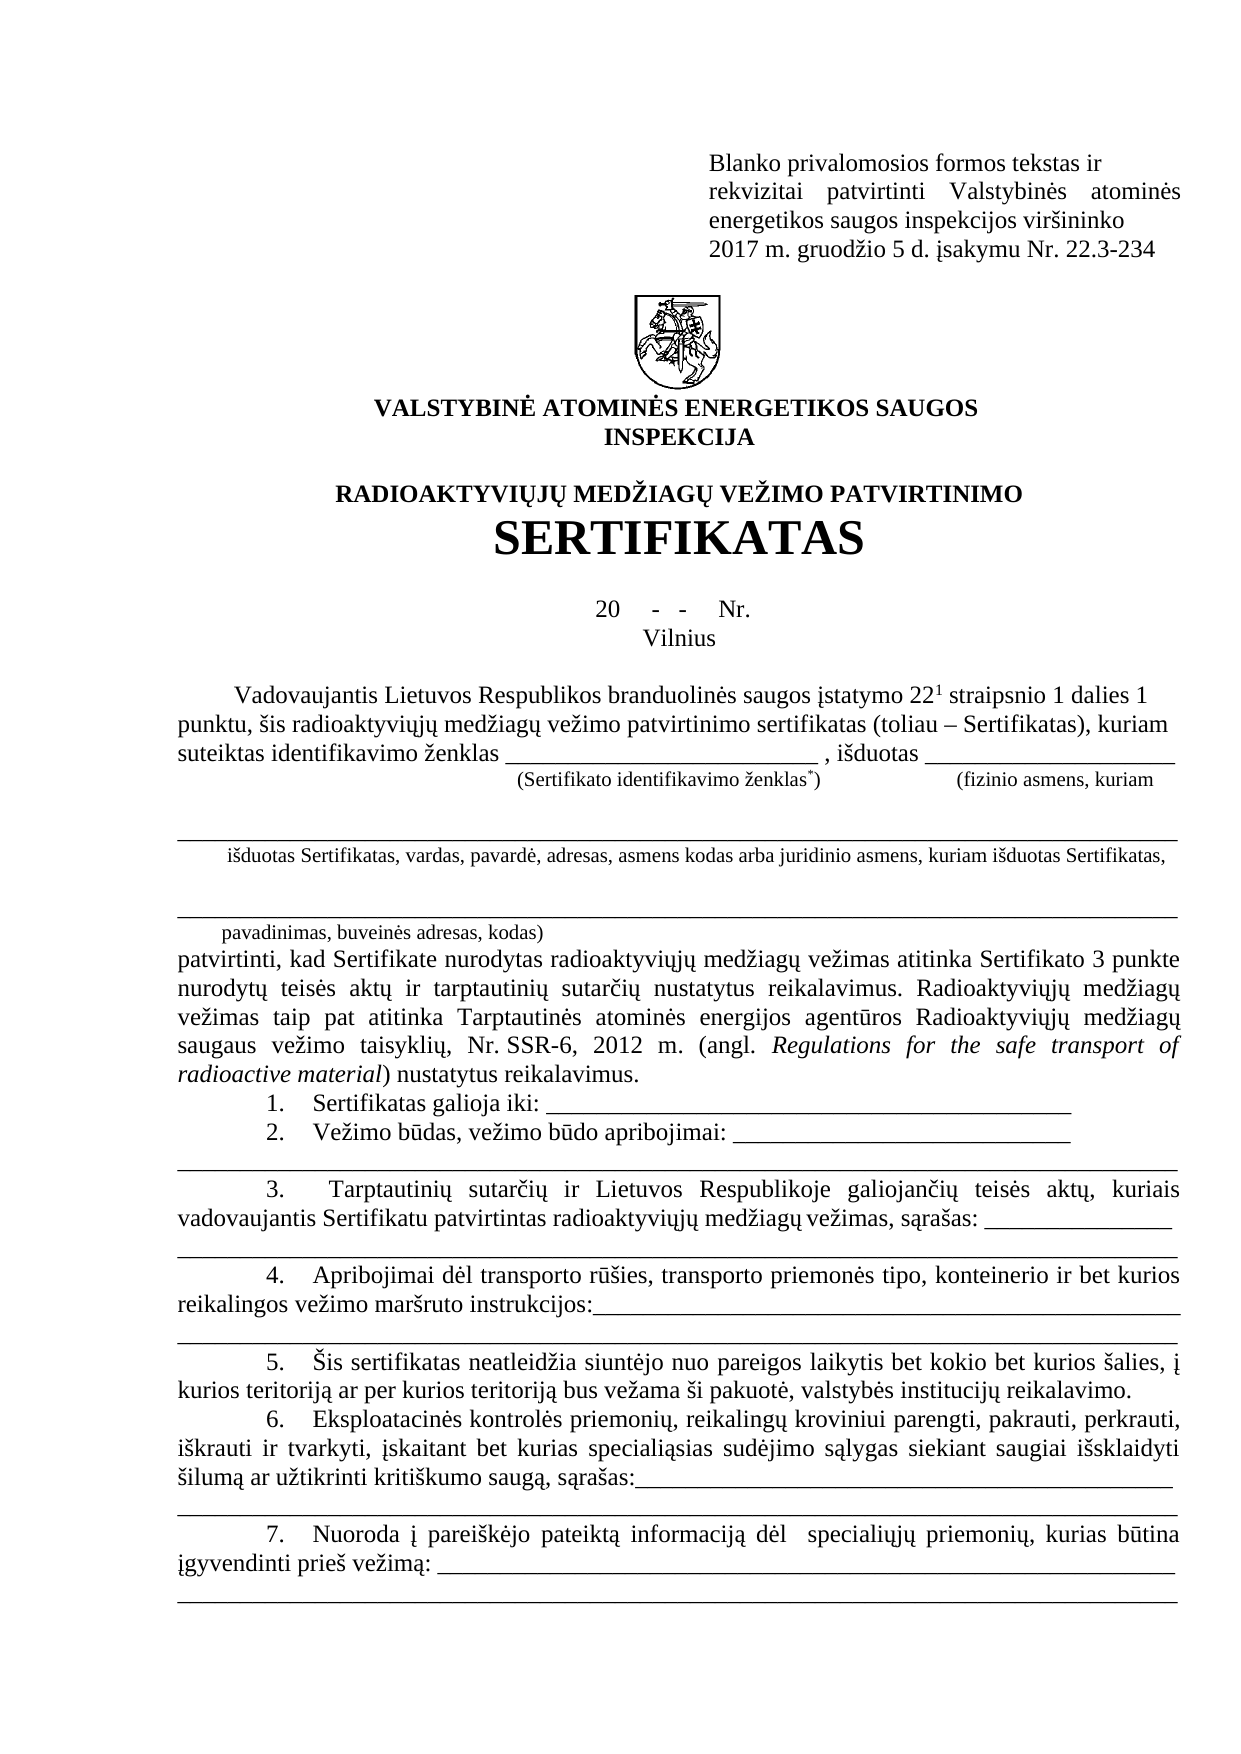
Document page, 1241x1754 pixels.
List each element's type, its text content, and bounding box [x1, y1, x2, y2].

text RADIOAKTYVIŲJŲ MEDŽIAGŲ VEŽIMO PATVIRTINIMO [177, 479, 1181, 508]
text išduotas Sertifikatas, vardas, pavardė, adresas, asmens kodas arba juridinio asmens, kuriam išduotas Sertifikatas, [177, 843, 1181, 867]
text ________________________________________________________________________________ [177, 892, 1181, 920]
text rekvizitai patvirtinti Valstybinės atominės energetikos saugos inspekcijos viršininko [709, 176, 1181, 234]
text 5. Šis sertifikatas neatleidžia siuntėjo nuo pareigos laikytis bet kokio bet kurios šalies, į kurios teritoriją ar per kurios teritoriją bus vežama ši pakuotė, valstybės institucijų reikalavimo. [177, 1347, 1181, 1404]
text 7. Nuoroda į pareiškėjo pateiktą informaciją dėl specialiųjų priemonių, kurias būtina įgyvendinti prieš vežimą: ___________________________________________________________ [177, 1519, 1181, 1577]
text Sertifikatas [177, 508, 1181, 565]
text 2. Vežimo būdas, vežimo būdo apribojimai: ___________________________ [177, 1117, 1181, 1146]
text Vilnius [177, 623, 1181, 652]
text (Sertifikato identifikavimo ženklas*) (fizinio asmens, kuriam [447, 767, 1181, 791]
text Blanko privalomosios formos tekstas ir [709, 148, 1181, 176]
text ________________________________________________________________________________ [177, 1232, 1181, 1261]
text INSPEKCIJA [177, 422, 1181, 450]
text patvirtinti, kad Sertifikate nurodytas radioaktyviųjų medžiagų vežimas atitinka Sertifikato 3 punkte nurodytų teisės aktų ir tarptautinių sutarčių nustatytus reikalavimus. Radioaktyviųjų medžiagų vežimas taip pat atitinka Tarptautinės atominės energijos agentūros Radioaktyviųjų medžiagų saugaus vežimo taisyklių, Nr. SSR-6, 2012 m. (angl. Regulations for the safe transport of radioactive material) nustatytus reikalavimus. [177, 944, 1181, 1088]
text Vadovaujantis Lietuvos Respublikos branduolinės saugos įstatymo 221 straipsnio 1 dalies 1 [177, 680, 1181, 709]
text 6. Eksploatacinės kontrolės priemonių, reikalingų kroviniui parengti, pakrauti, perkrauti, iškrauti ir tvarkyti, įskaitant bet kurias specialiąsias sudėjimo sąlygas siekiant saugiai išsklaidyti šilumą ar užtikrinti kritiškumo saugą, sąrašas:___________________________________________ [177, 1404, 1181, 1491]
text ________________________________________________________________________________ [177, 815, 1181, 843]
text ________________________________________________________________________________ [177, 1491, 1181, 1519]
text punktu, šis radioaktyviųjų medžiagų vežimo patvirtinimo sertifikatas (toliau – Sertifikatas), kuriam [177, 709, 1181, 738]
text 1. Sertifikatas galioja iki: __________________________________________ [177, 1088, 1181, 1117]
text ________________________________________________________________________________ [177, 1318, 1181, 1347]
text 4. Apribojimai dėl transporto rūšies, transporto priemonės tipo, konteinerio ir bet kurios reikalingos vežimo maršruto instrukcijos:_______________________________________________ [177, 1261, 1181, 1318]
text ________________________________________________________________________________ [177, 1577, 1181, 1606]
text VALSTYBINĖ ATOMINĖS ENERGETIKOS SAUGOS [177, 393, 1181, 422]
text 2017 m. gruodžio 5 d. įsakymu Nr. 22.3-234 [709, 234, 1181, 263]
text suteiktas identifikavimo ženklas _________________________ , išduotas ____________________ [177, 738, 1181, 767]
text pavadinimas, buveinės adresas, kodas) [177, 920, 1181, 944]
text 20 - - Nr. [177, 594, 1181, 623]
text ________________________________________________________________________________ [177, 1146, 1181, 1174]
text 3. Tarptautinių sutarčių ir Lietuvos Respublikoje galiojančių teisės aktų, kuriais vadovaujantis Sertifikatu patvirtintas radioaktyviųjų medžiagų vežimas, sąrašas: _______________ [177, 1174, 1181, 1232]
